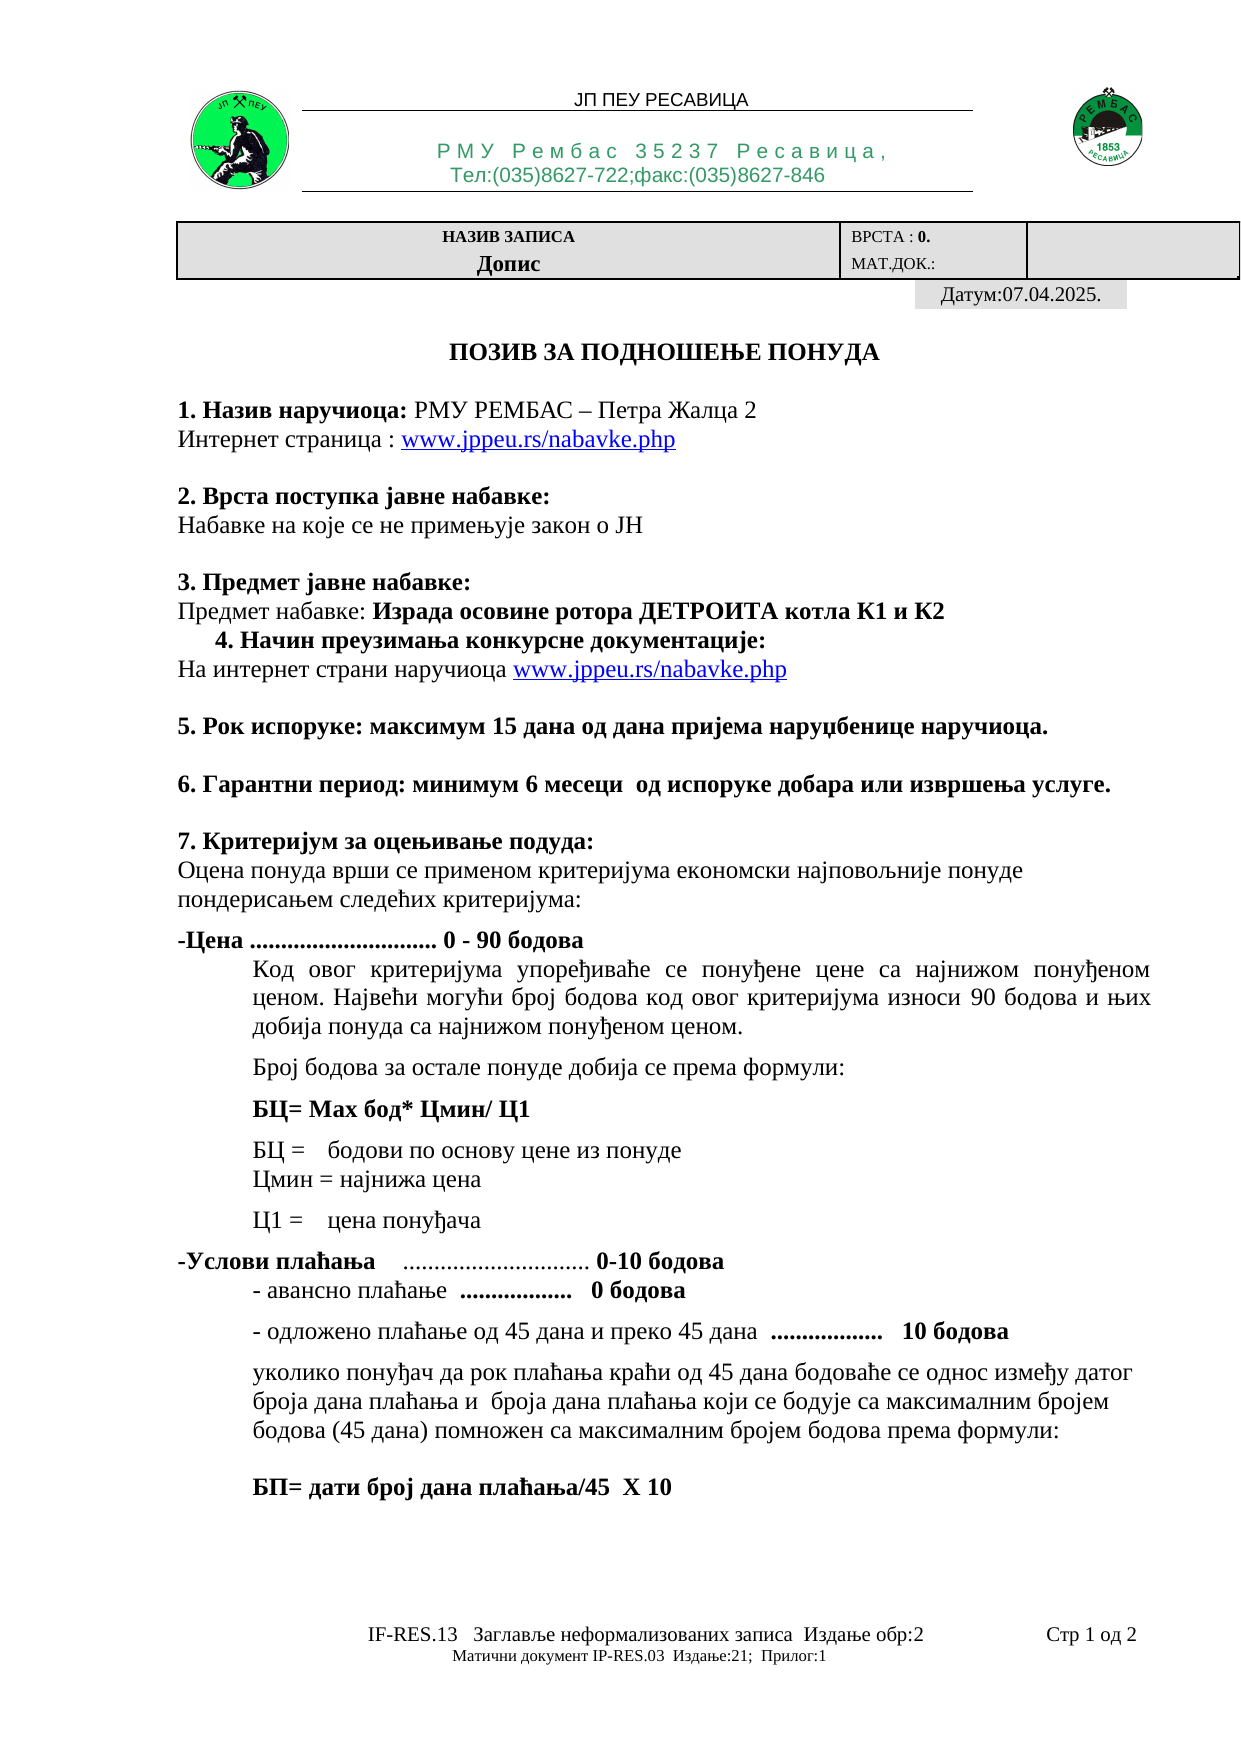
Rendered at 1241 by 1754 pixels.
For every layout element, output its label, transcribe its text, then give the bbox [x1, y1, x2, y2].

text БЦ= Маx бод* Цмин/ Ц1 [252, 1094, 1152, 1122]
picture [190, 90, 290, 190]
table_cell [1158, 280, 1164, 309]
table_cell [1195, 280, 1201, 309]
table_cell Допис [178, 249, 839, 278]
text -Услови плаћања .............................. 0-10 бодова [177, 1246, 1152, 1275]
picture [1073, 87, 1143, 166]
table_cell [1214, 280, 1220, 309]
table_cell [1183, 280, 1189, 309]
text На интернет страни наручиоца www.jppeu.rs/nabavke.php [177, 654, 1152, 682]
text Набавке на које се не примењује закон о ЈН [177, 510, 1152, 539]
text Предмет набавке: Израда осовине ротора ДЕТРОИТА котла К1 и К2 [177, 596, 1152, 625]
table_cell [1226, 280, 1232, 309]
table_header НАЗИВ ЗАПИСА [178, 223, 839, 249]
text 2. Врста поступка јавне набавке: [177, 481, 1152, 510]
text Код овог критеријума упоређиваће се понуђене цене са најнижом понуђеном ценом. Највећи могући број бодова код овог критеријума износи 90 бодова и њих добија понуда са најнижом понуђеном ценом. [252, 954, 1152, 1040]
text Ц1 = цена понуђача [252, 1205, 1152, 1234]
text - авансно плаћање .................. 0 бодова [252, 1275, 1152, 1304]
text 6. Гарантни период: минимум 6 месеци од испоруке добара или извршења услуге. [177, 769, 1152, 797]
table_cell [177, 280, 915, 309]
text БЦ = бодови по основу цене из понуде [252, 1135, 1152, 1164]
table_cell [1220, 280, 1226, 309]
table_cell [1152, 280, 1157, 309]
table_header Ознака: [1028, 223, 1239, 249]
text 7. Критеријум за оцењивање подуда: [177, 826, 1152, 855]
text уколико понуђач да рок плаћања краћи од 45 дана бодоваће се однос између датог броја дана плаћања и броја дана плаћања који се бодује са максималним бројем бодова (45 дана) помножен са максималним бројем бодова према формули: [252, 1357, 1152, 1444]
table_cell [1176, 280, 1182, 309]
table_cell [1164, 280, 1170, 309]
table_cell [1127, 280, 1152, 309]
table_cell [1170, 280, 1176, 309]
text Интернет страница : www.jppeu.rs/nabavke.php [177, 424, 1152, 452]
text Оцена понуда врши се применом критеријума економски најповољније понуде пондерисањем следећих критеријума: [177, 855, 1152, 912]
text 3. Предмет јавне набавке: [177, 567, 1152, 596]
text 1. Назив наручиоца: РМУ РЕМБАС – Петра Жалца 2 [177, 395, 1152, 424]
text Цмин = најнижа цена [252, 1164, 1152, 1192]
text ПОЗИВ ЗА ПОДНОШЕЊЕ ПОНУДА [177, 337, 1152, 366]
text БП= дати број дана плаћања/45 X 10 [252, 1472, 1152, 1501]
text - одложено плаћање од 45 дана и преко 45 дана .................. 10 бодова [252, 1316, 1152, 1345]
text -Цена .............................. 0 - 90 бодова [177, 925, 1152, 954]
text Број бодова за остале понуде добија се према формули: [252, 1052, 1152, 1081]
table_cell Датум:07.04.2025. [915, 280, 1127, 309]
table_cell МАТ.ДОК.: [841, 249, 1026, 278]
table_cell [1201, 280, 1207, 309]
table_cell [1233, 280, 1239, 309]
text 5. Рок испоруке: максимум 15 дана од дана пријема наруџбенице наручиоца. [177, 711, 1152, 740]
table_cell [1189, 280, 1195, 309]
table_cell [1028, 249, 1239, 278]
table_cell [1208, 280, 1214, 309]
table_header ВРСТА : 0. [841, 223, 1026, 249]
text 4. Начин преузимања конкурсне документације: [177, 625, 1152, 654]
